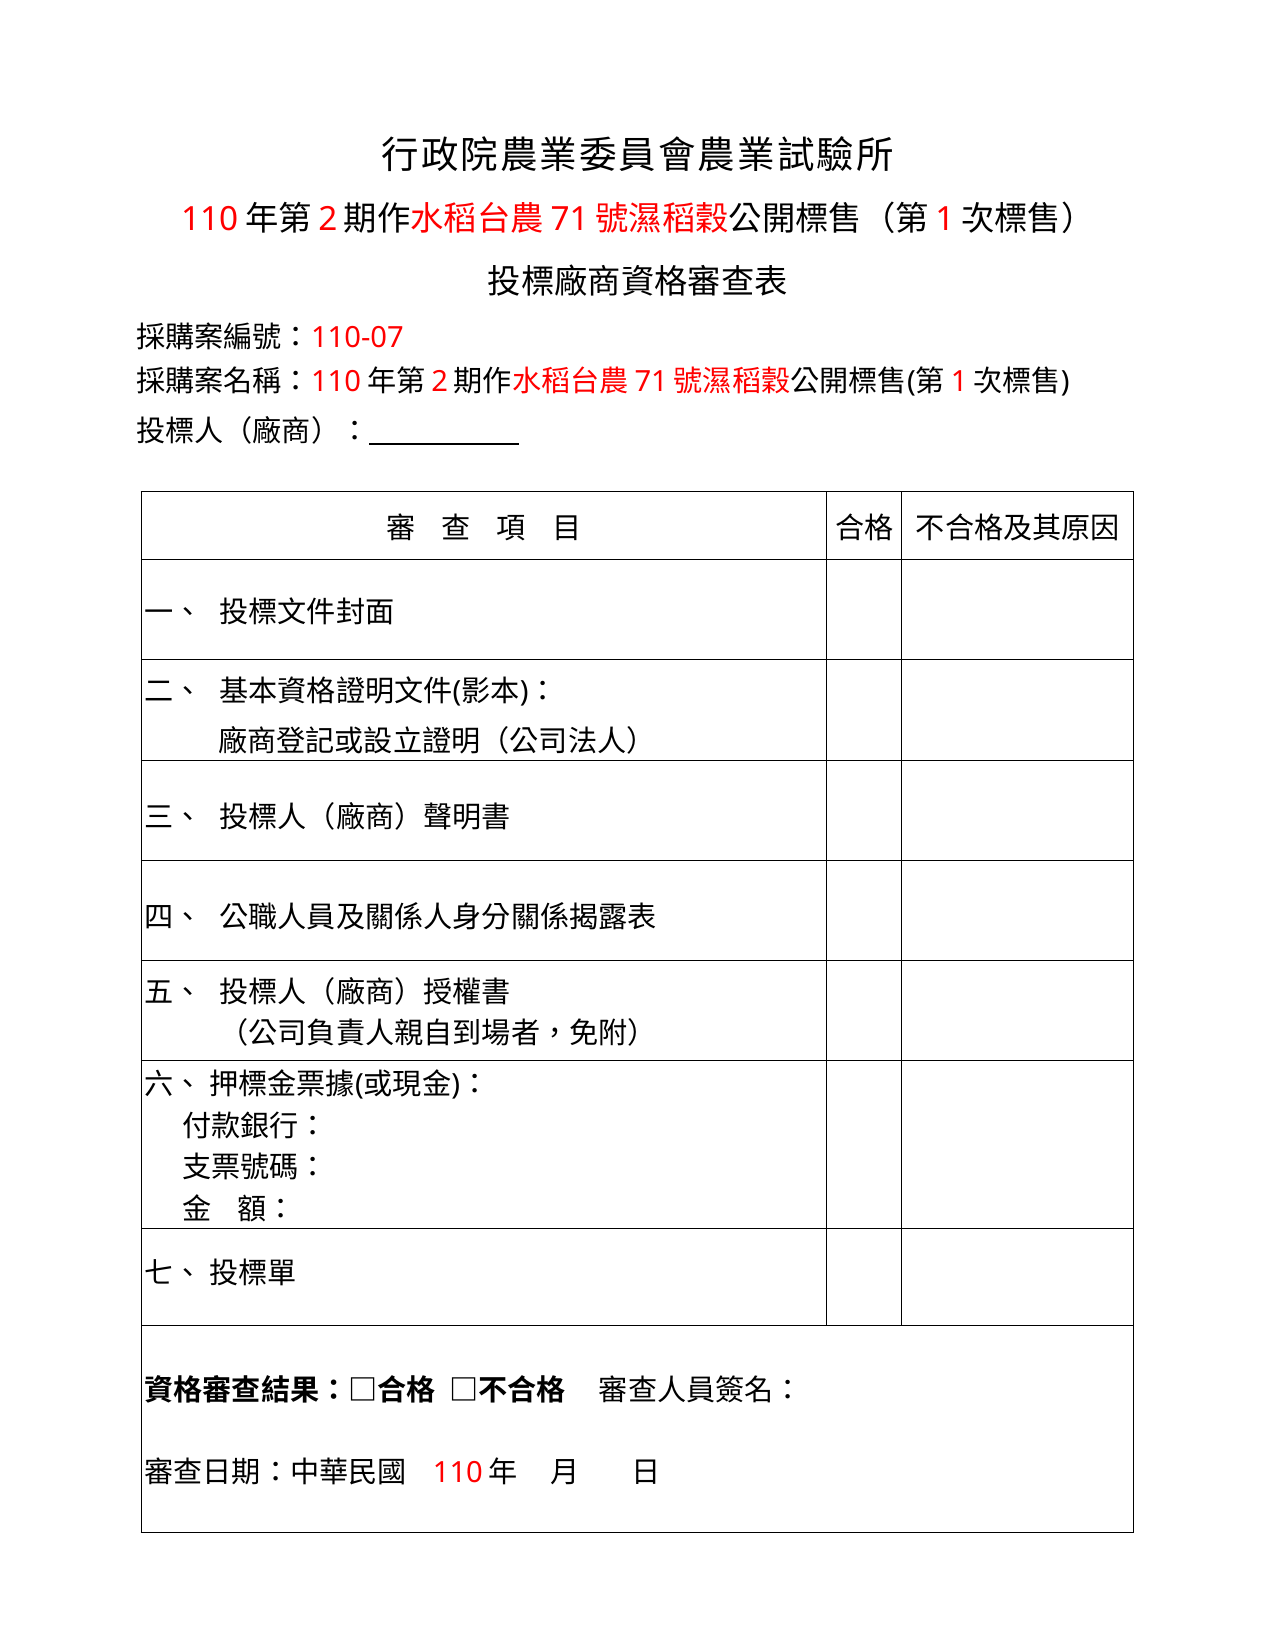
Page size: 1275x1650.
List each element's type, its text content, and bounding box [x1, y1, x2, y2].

table_header 不合格及其原因 [902, 492, 1133, 559]
table_cell 投標文件封面 [142, 560, 826, 659]
table_cell [827, 560, 901, 659]
table_cell [827, 1229, 901, 1325]
table_header 審 查 項 目 [142, 492, 826, 559]
text 110年第2期作水稻台農71號濕稻穀公開標售（第1次標售） [136, 181, 1139, 243]
table_cell 六、 押標金票據(或現金)： 付款銀行： 支票號碼： 金 額： [142, 1061, 826, 1228]
table_cell 資格審查結果：□合格 □不合格 審查人員簽名： 審查日期：中華民國 110年 月 日 [142, 1326, 1133, 1532]
table_cell [902, 1229, 1133, 1325]
table_cell [827, 961, 901, 1060]
text 行政院農業委員會農業試驗所 [136, 118, 1139, 181]
table_cell [902, 660, 1133, 760]
table_cell 投標人（廠商）授權書 （公司負責人親自到場者，免附） [142, 961, 826, 1060]
table_cell [902, 961, 1133, 1060]
table_header 合格 [827, 492, 901, 559]
text 投標廠商資格審查表 [136, 243, 1139, 306]
table_cell 投標人（廠商）聲明書 [142, 761, 826, 860]
text 採購案編號：110-07 [136, 306, 1139, 358]
table_cell [827, 660, 901, 760]
table_cell [827, 1061, 901, 1228]
text 採購案名稱：110年第2期作水稻台農71號濕稻穀公開標售(第1次標售) [136, 358, 1139, 399]
table_cell 公職人員及關係人身分關係揭露表 [142, 861, 826, 960]
table_cell [902, 560, 1133, 659]
table_cell [827, 761, 901, 860]
table_cell 基本資格證明文件(影本)： 廠商登記或設立證明（公司法人） [142, 660, 826, 760]
table_cell [827, 861, 901, 960]
text 投標人（廠商）： [136, 399, 1139, 451]
table_cell 七、 投標單 [142, 1229, 826, 1325]
table_cell [902, 761, 1133, 860]
table_cell [902, 861, 1133, 960]
table_cell [902, 1061, 1133, 1228]
